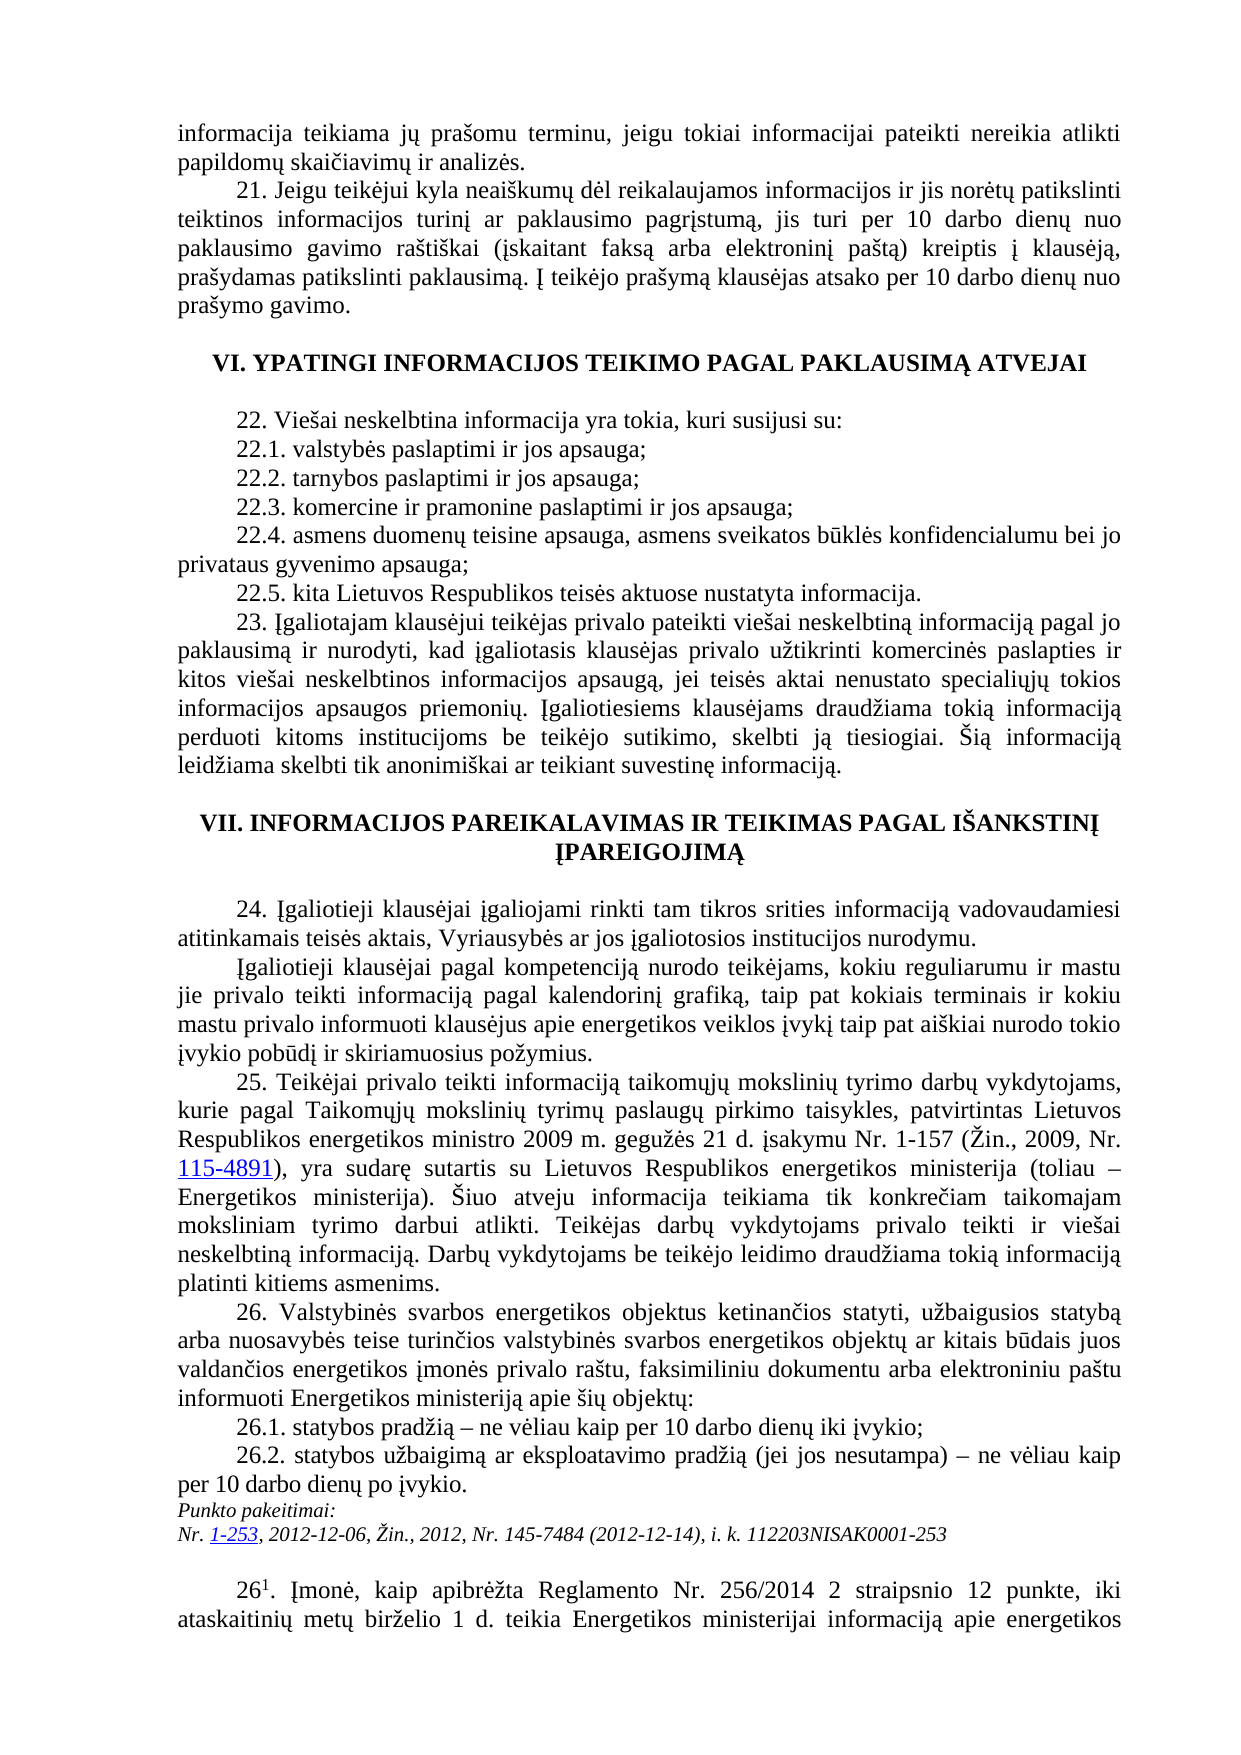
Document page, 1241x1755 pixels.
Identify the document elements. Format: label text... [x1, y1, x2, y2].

text 22. Viešai neskelbtina informacija yra tokia, kuri susijusi su: [177, 406, 1122, 434]
text 26.2. statybos užbaigimą ar eksploatavimo pradžią (jei jos nesutampa) – ne vėliau kaip per 10 darbo dienų po įvykio. [177, 1441, 1122, 1498]
text 24. Įgaliotieji klausėjai įgaliojami rinkti tam tikros srities informaciją vadovaudamiesi atitinkamais teisės aktais, Vyriausybės ar jos įgaliotosios institucijos nurodymu. [177, 894, 1122, 952]
text 22.5. kita Lietuvos Respublikos teisės aktuose nustatyta informacija. [177, 578, 1122, 607]
text 26. Valstybinės svarbos energetikos objektus ketinančios statyti, užbaigusios statybą arba nuosavybės teise turinčios valstybinės svarbos energetikos objektų ar kitais būdais juos valdančios energetikos įmonės privalo raštu, faksimiliniu dokumentu arba elektroniniu paštu informuoti Energetikos ministeriją apie šių objektų: [177, 1297, 1122, 1412]
text 22.3. komercine ir pramonine paslaptimi ir jos apsauga; [177, 492, 1122, 521]
text 21. Jeigu teikėjui kyla neaiškumų dėl reikalaujamos informacijos ir jis norėtų patikslinti teiktinos informacijos turinį ar paklausimo pagrįstumą, jis turi per 10 darbo dienų nuo paklausimo gavimo raštiškai (įskaitant faksą arba elektroninį paštą) kreiptis į klausėją, prašydamas patikslinti paklausimą. Į teikėjo prašymą klausėjas atsako per 10 darbo dienų nuo prašymo gavimo. [177, 176, 1122, 319]
text informacija teikiama jų prašomu terminu, jeigu tokiai informacijai pateikti nereikia atlikti papildomų skaičiavimų ir analizės. [177, 118, 1122, 176]
text VI. YPATINGI INFORMACIJOS TEIKIMO PAGAL PAKLAUSIMĄ ATVEJAI [177, 348, 1122, 377]
text Įgaliotieji klausėjai pagal kompetenciją nurodo teikėjams, kokiu reguliarumu ir mastu jie privalo teikti informaciją pagal kalendorinį grafiką, taip pat kokiais terminais ir kokiu mastu privalo informuoti klausėjus apie energetikos veiklos įvykį taip pat aiškiai nurodo tokio įvykio pobūdį ir skiriamuosius požymius. [177, 952, 1122, 1067]
text 261. Įmonė, kaip apibrėžta Reglamento Nr. 256/2014 2 straipsnio 12 punkte, iki ataskaitinių metų birželio 1 d. teikia Energetikos ministerijai informaciją apie energetikos [177, 1575, 1122, 1632]
text Punkto pakeitimai: [177, 1498, 1122, 1522]
text 22.2. tarnybos paslaptimi ir jos apsauga; [177, 463, 1122, 492]
text 25. Teikėjai privalo teikti informaciją taikomųjų mokslinių tyrimo darbų vykdytojams, kurie pagal Taikomųjų mokslinių tyrimų paslaugų pirkimo taisykles, patvirtintas Lietuvos Respublikos energetikos ministro 2009 m. gegužės 21 d. įsakymu Nr. 1-157 (Žin., 2009, Nr. 115-4891), yra sudarę sutartis su Lietuvos Respublikos energetikos ministerija (toliau – Energetikos ministerija). Šiuo atveju informacija teikiama tik konkrečiam taikomajam moksliniam tyrimo darbui atlikti. Teikėjas darbų vykdytojams privalo teikti ir viešai neskelbtiną informaciją. Darbų vykdytojams be teikėjo leidimo draudžiama tokią informaciją platinti kitiems asmenims. [177, 1067, 1122, 1297]
text 22.4. asmens duomenų teisine apsauga, asmens sveikatos būklės konfidencialumu bei jo privataus gyvenimo apsauga; [177, 521, 1122, 578]
text 26.1. statybos pradžią – ne vėliau kaip per 10 darbo dienų iki įvykio; [177, 1412, 1122, 1441]
text VII. INFORMACIJOS PAREIKALAVIMAS IR TEIKIMAS PAGAL IŠANKSTINĮ ĮPAREIGOJIMĄ [177, 808, 1122, 866]
text 23. Įgaliotajam klausėjui teikėjas privalo pateikti viešai neskelbtiną informaciją pagal jo paklausimą ir nurodyti, kad įgaliotasis klausėjas privalo užtikrinti komercinės paslapties ir kitos viešai neskelbtinos informacijos apsaugą, jei teisės aktai nenustato specialiųjų tokios informacijos apsaugos priemonių. Įgaliotiesiems klausėjams draudžiama tokią informaciją perduoti kitoms institucijoms be teikėjo sutikimo, skelbti ją tiesiogiai. Šią informaciją leidžiama skelbti tik anonimiškai ar teikiant suvestinę informaciją. [177, 607, 1122, 779]
text 22.1. valstybės paslaptimi ir jos apsauga; [177, 434, 1122, 463]
text Nr. 1-253, 2012-12-06, Žin., 2012, Nr. 145-7484 (2012-12-14), i. k. 112203NISAK0001-253 [177, 1522, 1122, 1546]
